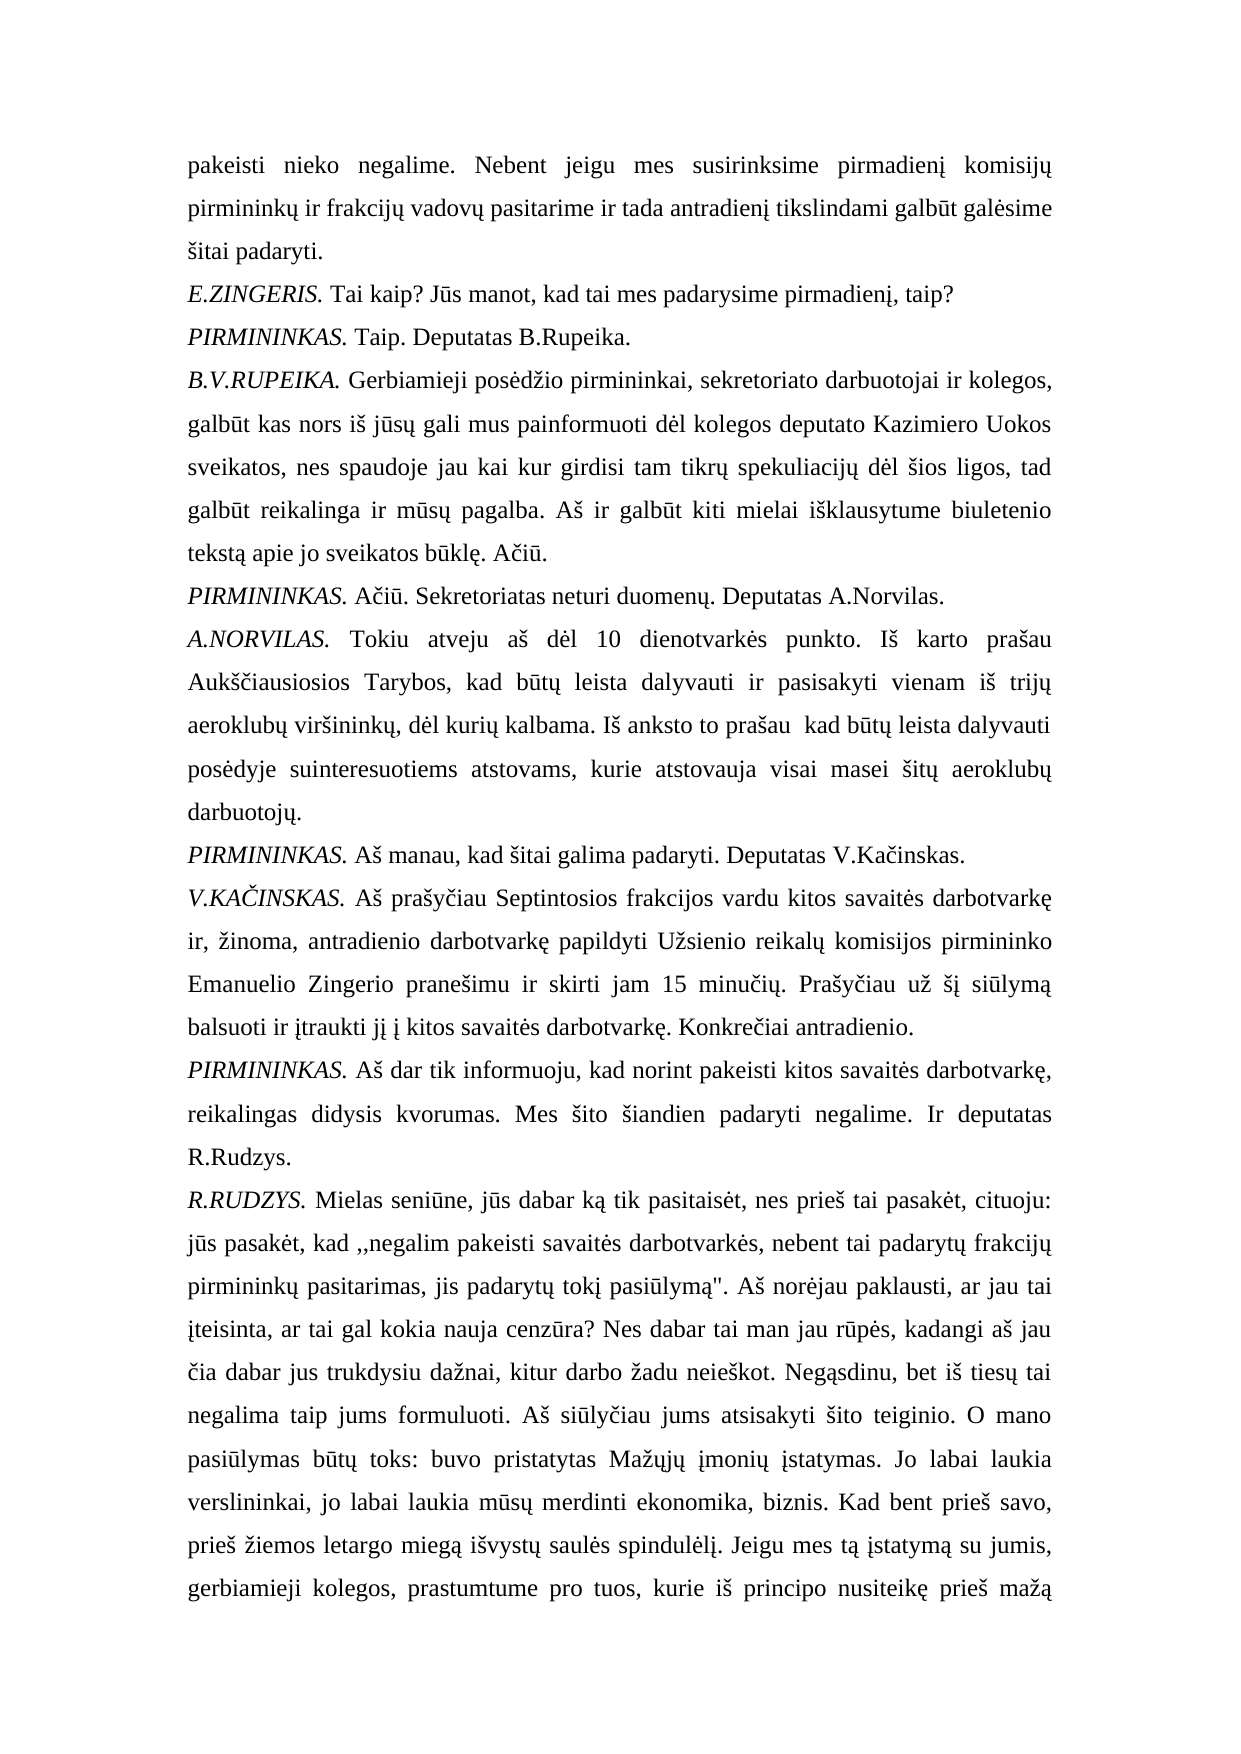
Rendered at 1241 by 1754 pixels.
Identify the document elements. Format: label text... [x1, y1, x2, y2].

text PIRMININKAS. Aš dar tik informuoju, kad norint pakeisti kitos savaitės darbotvarkę, reikalingas didysis kvorumas. Mes šito šiandien padaryti negalime. Ir deputatas R.Rudzys. [187, 1056, 1053, 1171]
text pakeisti nieko negalime. Nebent jeigu mes susirinksime pirmadienį komisijų pirmininkų ir frakcijų vadovų pasitarime ir tada antradienį tikslindami galbūt galėsime šitai padaryti. [187, 150, 1053, 265]
text R.RUDZYS. Mielas seniūne, jūs dabar ką tik pasitaisėt, nes prieš tai pasakėt, cituoju: jūs pasakėt, kad ,,negalim pakeisti savaitės darbotvarkės, nebent tai padarytų frakcijų pirmininkų pasitarimas, jis padarytų tokį pasiūlymą". Aš norėjau paklausti, ar jau tai įteisinta, ar tai gal kokia nauja cenzūra? Nes dabar tai man jau rūpės, kadangi aš jau čia dabar jus trukdysiu dažnai, kitur darbo žadu neieškot. Negąsdinu, bet iš tiesų tai negalima taip jums formuluoti. Aš siūlyčiau jums atsisakyti šito teiginio. O mano pasiūlymas būtų toks: buvo pristatytas Mažųjų įmonių įstatymas. Jo labai laukia verslininkai, jo labai laukia mūsų merdinti ekonomika, biznis. Kad bent prieš savo, prieš žiemos letargo miegą išvystų saulės spindulėlį. Jeigu mes tą įstatymą su jumis, gerbiamieji kolegos, prastumtume pro tuos, kurie iš principo nusiteikę prieš mažą [187, 1185, 1053, 1602]
text B.V.RUPEIKA. Gerbiamieji posėdžio pirmininkai, sekretoriato darbuotojai ir kolegos, galbūt kas nors iš jūsų gali mus painformuoti dėl kolegos deputato Kazimiero Uokos sveikatos, nes spaudoje jau kai kur girdisi tam tikrų spekuliacijų dėl šios ligos, tad galbūt reikalinga ir mūsų pagalba. Aš ir galbūt kiti mielai išklausytume biuletenio tekstą apie jo sveikatos būklę. Ačiū. [187, 366, 1053, 567]
text PIRMININKAS. Aš manau, kad šitai galima padaryti. Deputatas V.Kačinskas. [187, 840, 1053, 869]
text A.NORVILAS. Tokiu atveju aš dėl 10 dienotvarkės punkto. Iš karto prašau Aukščiausiosios Tarybos, kad būtų leista dalyvauti ir pasisakyti vienam iš trijų aeroklubų viršininkų, dėl kurių kalbama. Iš anksto to prašau kad būtų leista dalyvauti posėdyje suinteresuotiems atstovams, kurie atstovauja visai masei šitų aeroklubų darbuotojų. [187, 624, 1053, 826]
text PIRMININKAS. Taip. Deputatas B.Rupeika. [187, 322, 1053, 351]
text E.ZINGERIS. Tai kaip? Jūs manot, kad tai mes padarysime pirmadienį, taip? [187, 279, 1053, 308]
text V.KAČINSKAS. Aš prašyčiau Septintosios frakcijos vardu kitos savaitės darbotvarkę ir, žinoma, antradienio darbotvarkę papildyti Užsienio reikalų komisijos pirmininko Emanuelio Zingerio pranešimu ir skirti jam 15 minučių. Prašyčiau už šį siūlymą balsuoti ir įtraukti jį į kitos savaitės darbotvarkę. Konkrečiai antradienio. [187, 883, 1053, 1041]
text PIRMININKAS. Ačiū. Sekretoriatas neturi duomenų. Deputatas A.Norvilas. [187, 581, 1053, 610]
